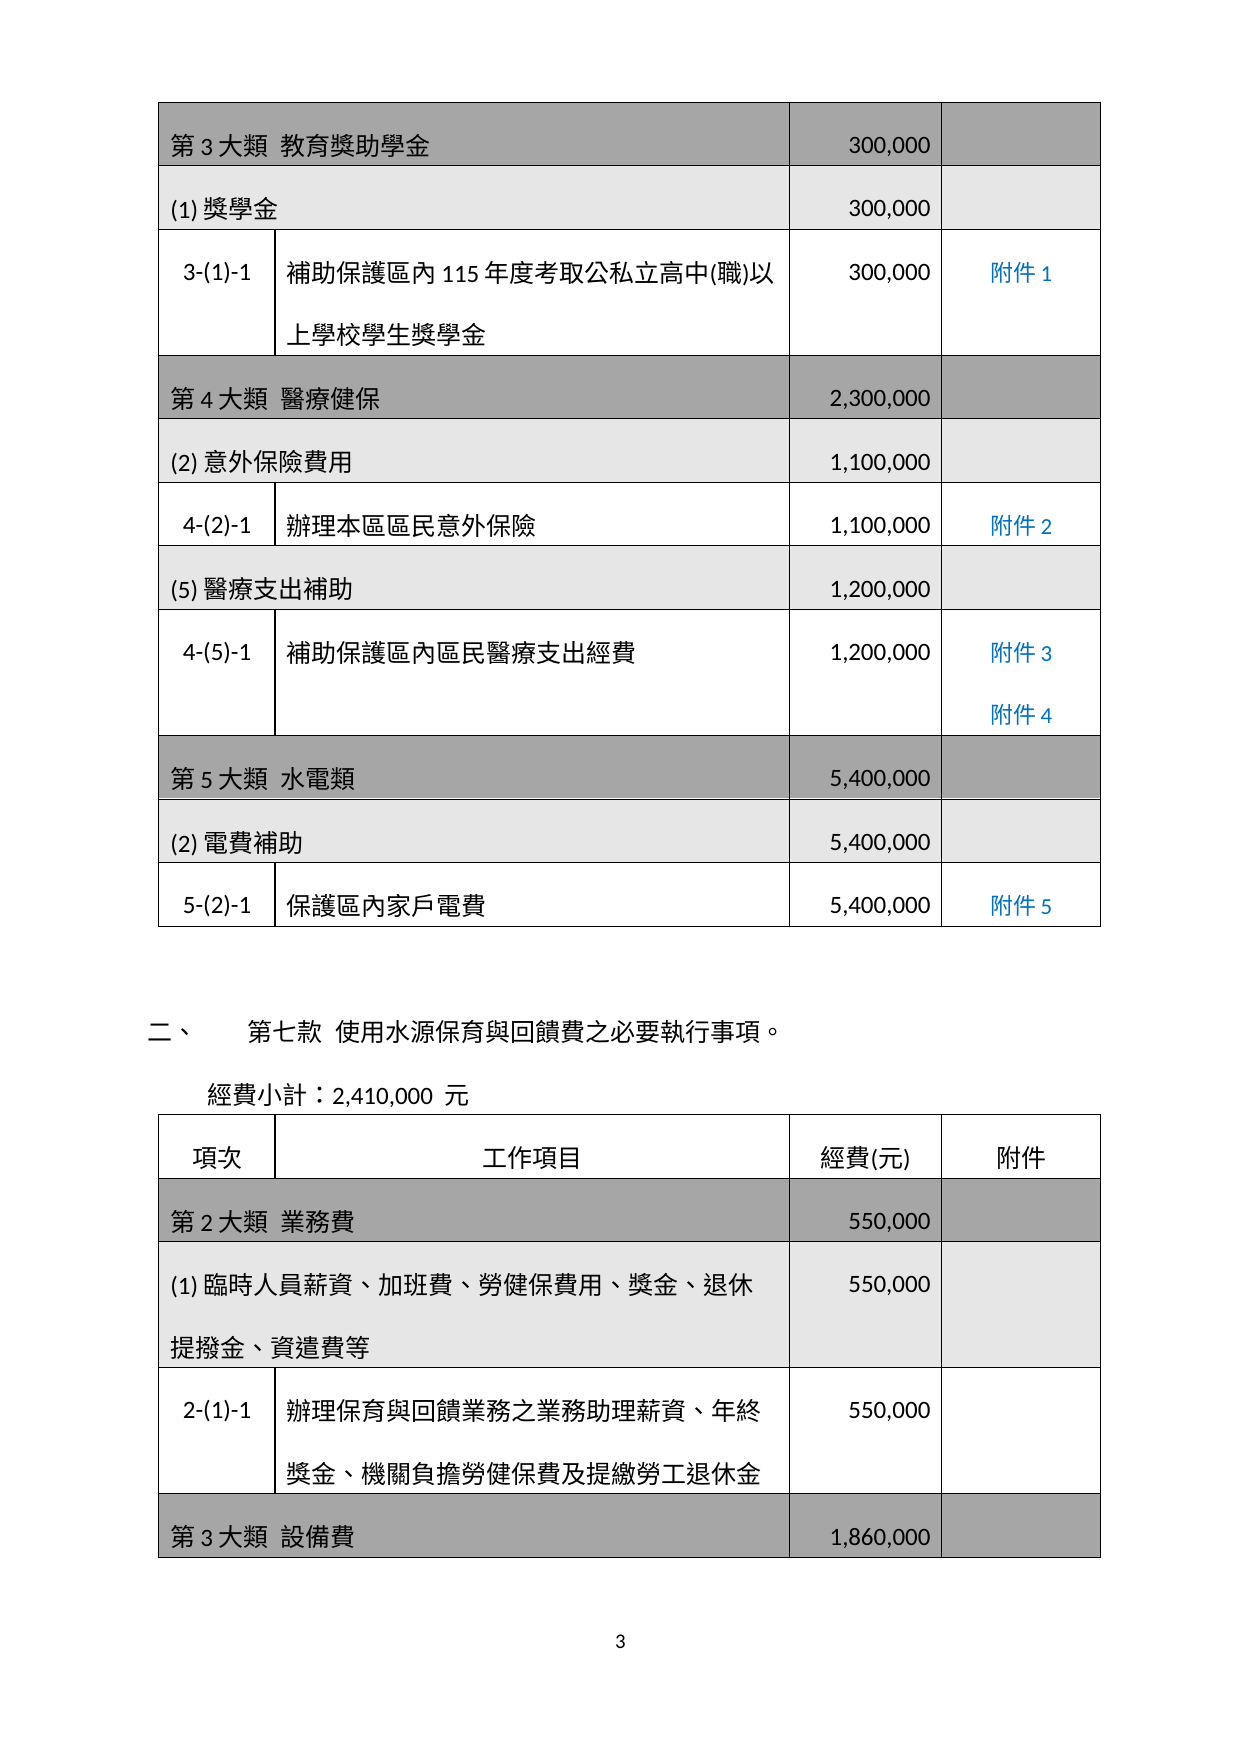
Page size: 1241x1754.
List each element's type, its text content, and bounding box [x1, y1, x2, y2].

table_cell 300,000 [790, 103, 941, 165]
table_cell 2-(1)-1 [159, 1368, 274, 1493]
table_cell [942, 419, 1100, 482]
table_cell 1,200,000 [790, 546, 941, 609]
table_cell (1) 臨時人員薪資、加班費、勞健保費用、獎金、退休提撥金、資遣費等 [159, 1242, 789, 1367]
table_cell (5) 醫療支出補助 [159, 546, 789, 609]
table_cell 第4大類 醫療健保 [159, 356, 789, 418]
table_cell (2) 意外保險費用 [159, 419, 789, 482]
table_cell [942, 356, 1100, 418]
table_cell 4-(5)-1 [159, 610, 274, 735]
table_cell [942, 1368, 1100, 1493]
table_cell 2,300,000 [790, 356, 941, 418]
table_cell 1,100,000 [790, 483, 941, 545]
table_cell 保護區內家戶電費 [276, 863, 789, 926]
table_cell 5,400,000 [790, 863, 941, 926]
table_cell 5,400,000 [790, 736, 941, 798]
table_cell [942, 166, 1100, 229]
table_cell [942, 1179, 1100, 1241]
table_cell [942, 800, 1100, 862]
table_cell 附件1 [942, 230, 1100, 355]
table_cell [942, 103, 1100, 165]
table_cell 300,000 [790, 166, 941, 229]
table_cell 補助保護區內115年度考取公私立高中(職)以上學校學生獎學金 [276, 230, 789, 355]
table_cell 辦理本區區民意外保險 [276, 483, 789, 545]
text 經費小計：2,410,000 元 [207, 1052, 1092, 1114]
table_cell 550,000 [790, 1179, 941, 1241]
table_cell 補助保護區內區民醫療支出經費 [276, 610, 789, 735]
table_header 經費(元) [790, 1115, 941, 1178]
table_cell [942, 1242, 1100, 1367]
table_cell 3-(1)-1 [159, 230, 274, 355]
table_cell 4-(2)-1 [159, 483, 274, 545]
table_cell 5-(2)-1 [159, 863, 274, 926]
table_cell 第2大類 業務費 [159, 1179, 789, 1241]
table_cell 第5大類 水電類 [159, 736, 789, 798]
table_cell 1,200,000 [790, 610, 941, 735]
table_header 工作項目 [276, 1115, 789, 1178]
list 第七款 使用水源保育與回饋費之必要執行事項。 [148, 989, 1092, 1052]
table_cell 300,000 [790, 230, 941, 355]
table_header 附件 [942, 1115, 1100, 1178]
table_header 項次 [159, 1115, 274, 1178]
table_cell 附件2 [942, 483, 1100, 545]
table_cell 550,000 [790, 1242, 941, 1367]
table_cell 550,000 [790, 1368, 941, 1493]
table_cell 1,100,000 [790, 419, 941, 482]
table_cell (1) 獎學金 [159, 166, 789, 229]
table_cell [942, 546, 1100, 609]
table_cell 5,400,000 [790, 800, 941, 862]
table_cell 第3大類 教育獎助學金 [159, 103, 789, 165]
table_cell [942, 736, 1100, 798]
table_cell 附件3 附件4 [942, 610, 1100, 735]
table_cell 辦理保育與回饋業務之業務助理薪資、年終獎金、機關負擔勞健保費及提繳勞工退休金 [276, 1368, 789, 1493]
table_cell (2) 電費補助 [159, 800, 789, 862]
table_cell [942, 1494, 1100, 1557]
table_cell 第3大類 設備費 [159, 1494, 789, 1557]
table_cell 1,860,000 [790, 1494, 941, 1557]
table_cell 附件5 [942, 863, 1100, 926]
